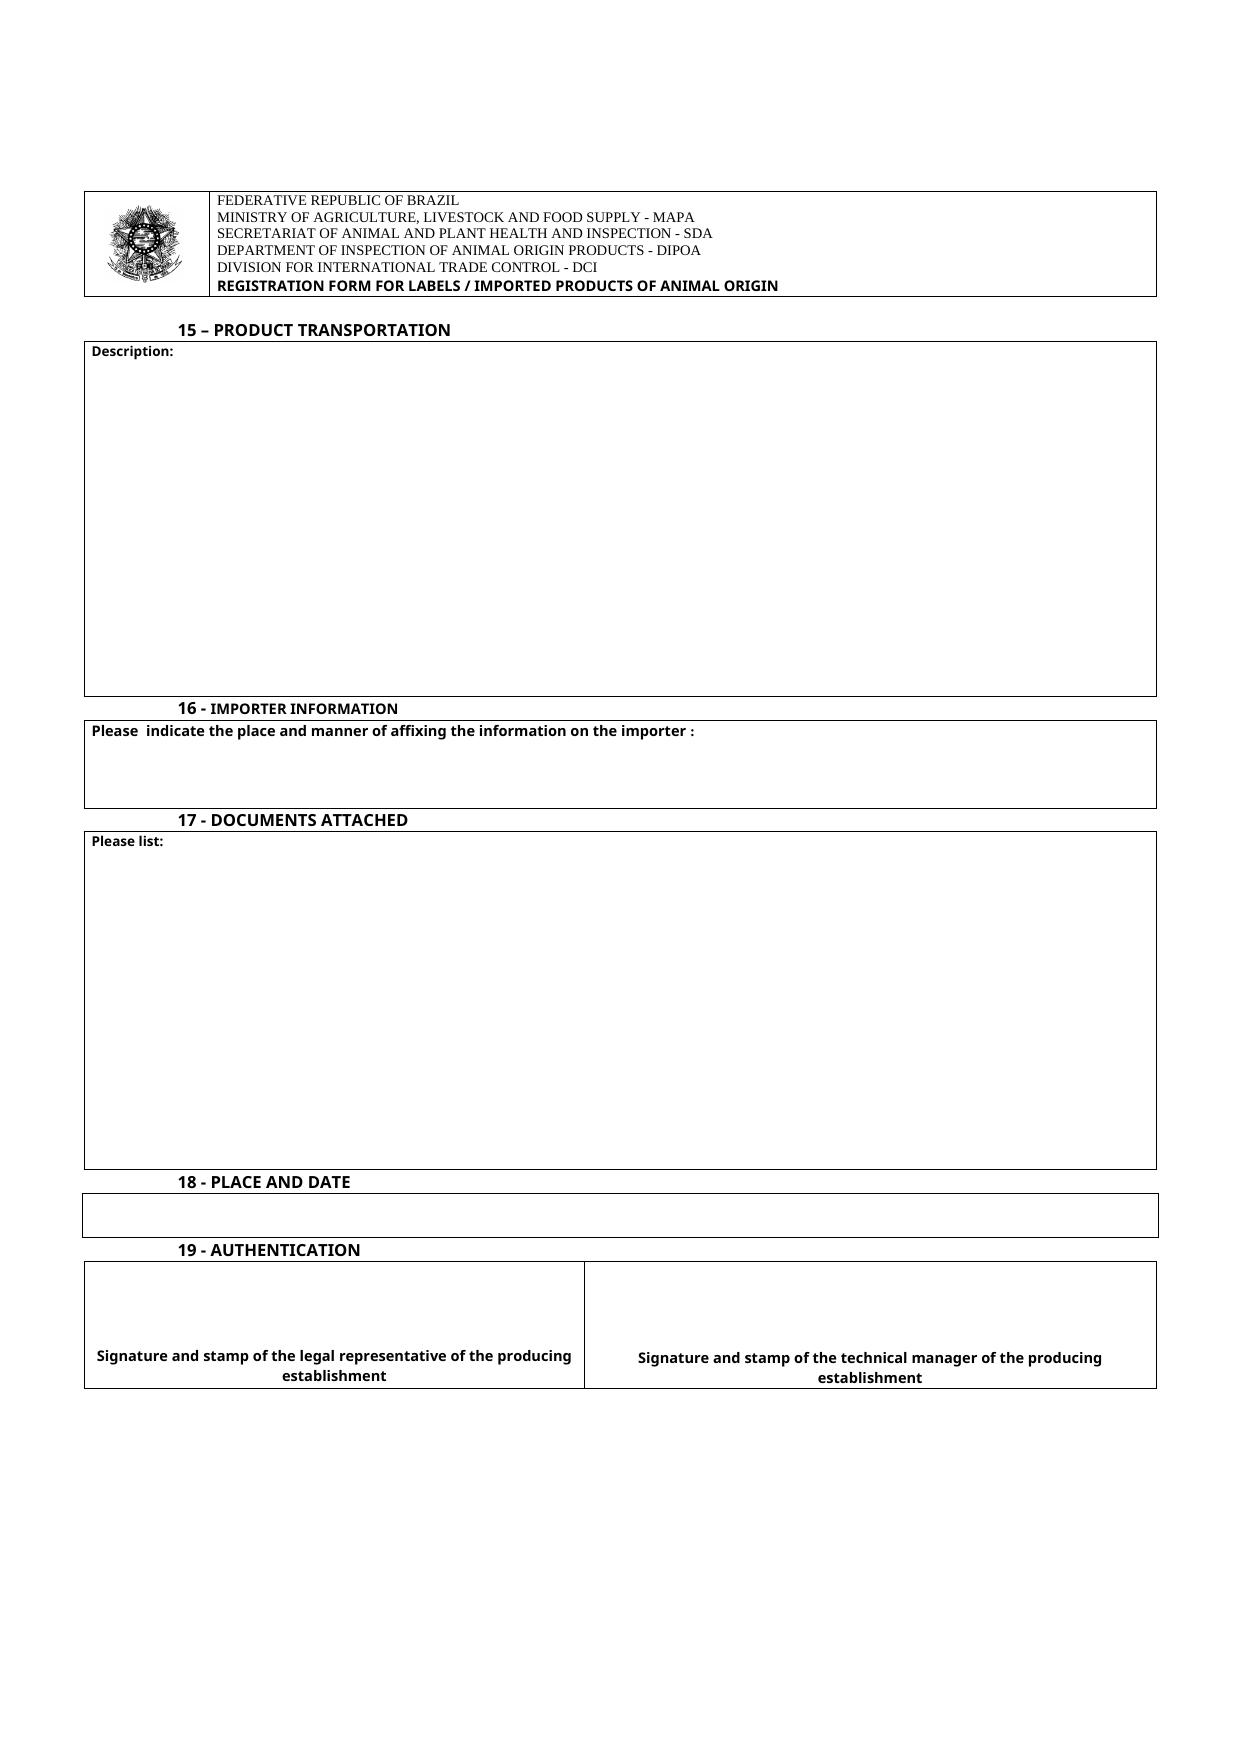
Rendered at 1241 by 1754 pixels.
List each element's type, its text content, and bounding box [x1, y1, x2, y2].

table_header Signature and stamp of the legal representative of the producing establishment [85, 1262, 584, 1388]
table_header Signature and stamp of the technical manager of the producing establishment [585, 1262, 1156, 1388]
table_header [85, 192, 209, 296]
picture [106, 205, 183, 283]
table_header Please indicate the place and manner of affixing the information on the importer : [85, 721, 1156, 807]
text 17 - DOCUMENTS ATTACHED [177, 809, 1063, 831]
table_header Description: [85, 342, 1156, 696]
table_header Please list: [85, 832, 1156, 1169]
table_header [83, 1194, 1158, 1237]
text 16 - IMPORTER INFORMATION [177, 697, 1063, 719]
text 18 - PLACE AND DATE [177, 1170, 1063, 1193]
table_header FEDERATIVE REPUBLIC OF BRAZIL MINISTRY OF AGRICULTURE, LIVESTOCK AND FOOD SUPPLY - MAPA SECRETARIAT OF ANIMAL AND PLANT HEALTH AND INSPECTION - SDA DEPARTMENT OF INSPECTION OF ANIMAL ORIGIN PRODUCTS - DIPOA DIVISION FOR INTERNATIONAL TRADE CONTROL - DCI REGISTRATION FORM FOR LABELS / IMPORTED PRODUCTS OF ANIMAL ORIGIN [210, 192, 1156, 296]
text 19 - AUTHENTICATION [177, 1238, 1063, 1261]
text 15 – PRODUCT TRANSPORTATION [177, 318, 1063, 341]
